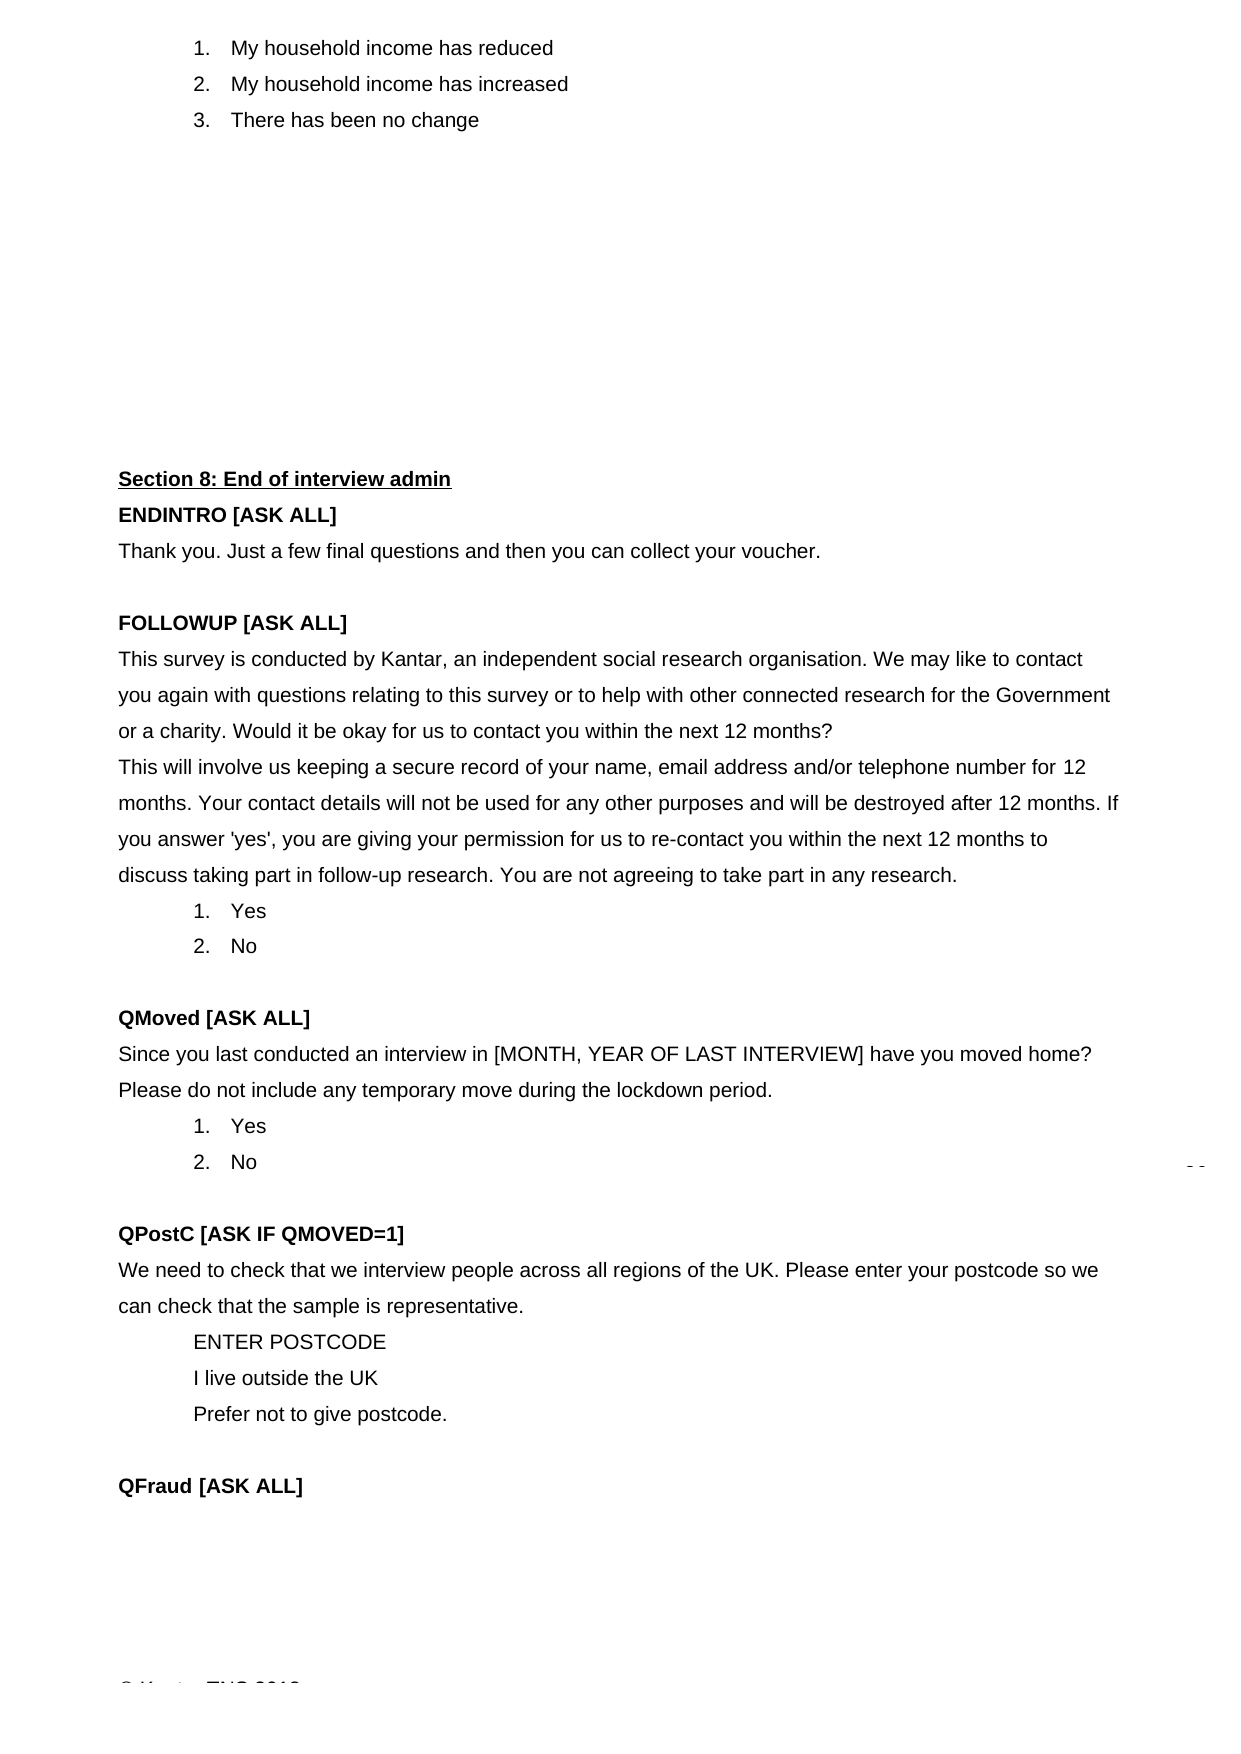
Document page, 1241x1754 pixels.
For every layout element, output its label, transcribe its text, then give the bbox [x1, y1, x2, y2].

text Prefer not to give postcode. [118, 1402, 1122, 1426]
text QMoved [ASK ALL] [118, 1006, 1122, 1030]
text Section 8: End of interview admin [118, 467, 1122, 491]
list Yes [193, 898, 1122, 922]
list My household income has increased [193, 72, 1122, 96]
list My household income has reduced [193, 36, 1122, 60]
text We need to check that we interview people across all regions of the UK. Please enter your postcode so we can check that the sample is representative. [118, 1258, 1122, 1318]
text Since you last conducted an interview in [MONTH, YEAR OF LAST INTERVIEW] have you moved home? Please do not include any temporary move during the lockdown period. [118, 1042, 1122, 1102]
text ENDINTRO [ASK ALL] [118, 503, 1122, 527]
text QPostC [ASK IF QMOVED=1] [118, 1222, 1122, 1246]
list There has been no change [193, 108, 1122, 132]
text FOLLOWUP [ASK ALL] [118, 611, 1122, 635]
text Thank you. Just a few final questions and then you can collect your voucher. [118, 539, 1122, 563]
text This survey is conducted by Kantar, an independent social research organisation. We may like to contact you again with questions relating to this survey or to help with other connected research for the Government or a charity. Would it be okay for us to contact you within the next 12 months? [118, 647, 1122, 743]
list No [193, 1150, 1122, 1174]
text QFraud [ASK ALL] [118, 1473, 1122, 1497]
text This will involve us keeping a secure record of your name, email address and/or telephone number for 12 months. Your contact details will not be used for any other purposes and will be destroyed after 12 months. If you answer 'yes', you are giving your permission for us to re-contact you within the next 12 months to discuss taking part in follow-up research. You are not agreeing to take part in any research. [118, 755, 1122, 886]
text I live outside the UK [118, 1366, 1122, 1389]
list Yes [193, 1114, 1122, 1138]
text ENTER POSTCODE [118, 1330, 1122, 1354]
list No [193, 934, 1122, 958]
